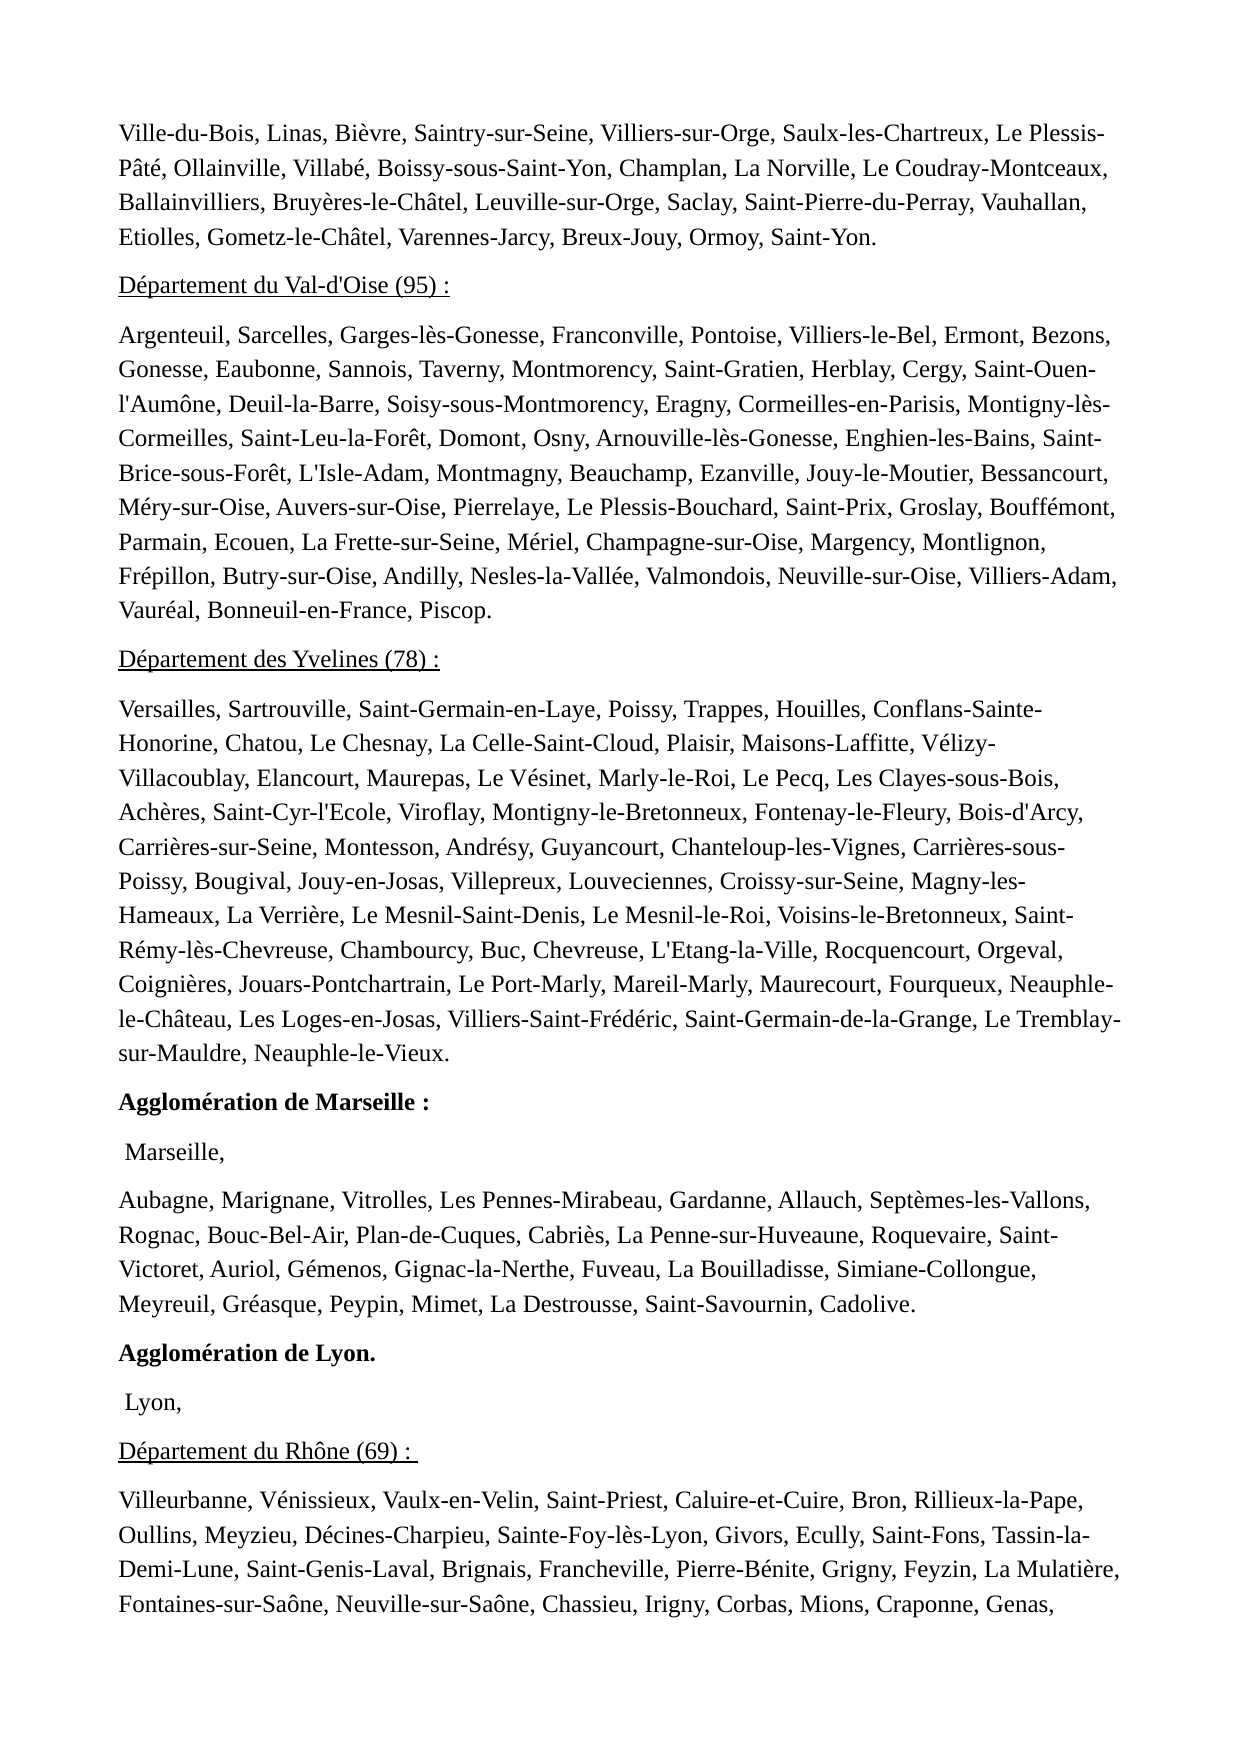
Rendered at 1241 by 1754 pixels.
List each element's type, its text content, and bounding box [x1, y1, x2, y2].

text Lyon, [118, 1387, 1122, 1416]
text Versailles, Sartrouville, Saint-Germain-en-Laye, Poissy, Trappes, Houilles, Conflans-Sainte-Honorine, Chatou, Le Chesnay, La Celle-Saint-Cloud, Plaisir, Maisons-Laffitte, Vélizy-Villacoublay, Elancourt, Maurepas, Le Vésinet, Marly-le-Roi, Le Pecq, Les Clayes-sous-Bois, Achères, Saint-Cyr-l'Ecole, Viroflay, Montigny-le-Bretonneux, Fontenay-le-Fleury, Bois-d'Arcy, Carrières-sur-Seine, Montesson, Andrésy, Guyancourt, Chanteloup-les-Vignes, Carrières-sous-Poissy, Bougival, Jouy-en-Josas, Villepreux, Louveciennes, Croissy-sur-Seine, Magny-les-Hameaux, La Verrière, Le Mesnil-Saint-Denis, Le Mesnil-le-Roi, Voisins-le-Bretonneux, Saint-Rémy-lès-Chevreuse, Chambourcy, Buc, Chevreuse, L'Etang-la-Ville, Rocquencourt, Orgeval, Coignières, Jouars-Pontchartrain, Le Port-Marly, Mareil-Marly, Maurecourt, Fourqueux, Neauphle-le-Château, Les Loges-en-Josas, Villiers-Saint-Frédéric, Saint-Germain-de-la-Grange, Le Tremblay-sur-Mauldre, Neauphle-le-Vieux. [118, 694, 1122, 1067]
text Département du Rhône (69) : [118, 1436, 1122, 1465]
text Marseille, [118, 1137, 1122, 1165]
text Ville-du-Bois, Linas, Bièvre, Saintry-sur-Seine, Villiers-sur-Orge, Saulx-les-Chartreux, Le Plessis-Pâté, Ollainville, Villabé, Boissy-sous-Saint-Yon, Champlan, La Norville, Le Coudray-Montceaux, Ballainvilliers, Bruyères-le-Châtel, Leuville-sur-Orge, Saclay, Saint-Pierre-du-Perray, Vauhallan, Etiolles, Gometz-le-Châtel, Varennes-Jarcy, Breux-Jouy, Ormoy, Saint-Yon. [118, 118, 1122, 250]
text Villeurbanne, Vénissieux, Vaulx-en-Velin, Saint-Priest, Caluire-et-Cuire, Bron, Rillieux-la-Pape, Oullins, Meyzieu, Décines-Charpieu, Sainte-Foy-lès-Lyon, Givors, Ecully, Saint-Fons, Tassin-la-Demi-Lune, Saint-Genis-Laval, Brignais, Francheville, Pierre-Bénite, Grigny, Feyzin, La Mulatière, Fontaines-sur-Saône, Neuville-sur-Saône, Chassieu, Irigny, Corbas, Mions, Craponne, Genas, [118, 1485, 1122, 1617]
text Agglomération de Lyon. [118, 1338, 1122, 1367]
text Département des Yvelines (78) : [118, 644, 1122, 673]
text Agglomération de Marseille : [118, 1087, 1122, 1116]
text Argenteuil, Sarcelles, Garges-lès-Gonesse, Franconville, Pontoise, Villiers-le-Bel, Ermont, Bezons, Gonesse, Eaubonne, Sannois, Taverny, Montmorency, Saint-Gratien, Herblay, Cergy, Saint-Ouen-l'Aumône, Deuil-la-Barre, Soisy-sous-Montmorency, Eragny, Cormeilles-en-Parisis, Montigny-lès-Cormeilles, Saint-Leu-la-Forêt, Domont, Osny, Arnouville-lès-Gonesse, Enghien-les-Bains, Saint-Brice-sous-Forêt, L'Isle-Adam, Montmagny, Beauchamp, Ezanville, Jouy-le-Moutier, Bessancourt, Méry-sur-Oise, Auvers-sur-Oise, Pierrelaye, Le Plessis-Bouchard, Saint-Prix, Groslay, Bouffémont, Parmain, Ecouen, La Frette-sur-Seine, Mériel, Champagne-sur-Oise, Margency, Montlignon, Frépillon, Butry-sur-Oise, Andilly, Nesles-la-Vallée, Valmondois, Neuville-sur-Oise, Villiers-Adam, Vauréal, Bonneuil-en-France, Piscop. [118, 320, 1122, 624]
text Aubagne, Marignane, Vitrolles, Les Pennes-Mirabeau, Gardanne, Allauch, Septèmes-les-Vallons, Rognac, Bouc-Bel-Air, Plan-de-Cuques, Cabriès, La Penne-sur-Huveaune, Roquevaire, Saint-Victoret, Auriol, Gémenos, Gignac-la-Nerthe, Fuveau, La Bouilladisse, Simiane-Collongue, Meyreuil, Gréasque, Peypin, Mimet, La Destrousse, Saint-Savournin, Cadolive. [118, 1186, 1122, 1318]
text Département du Val-d'Oise (95) : [118, 271, 1122, 299]
